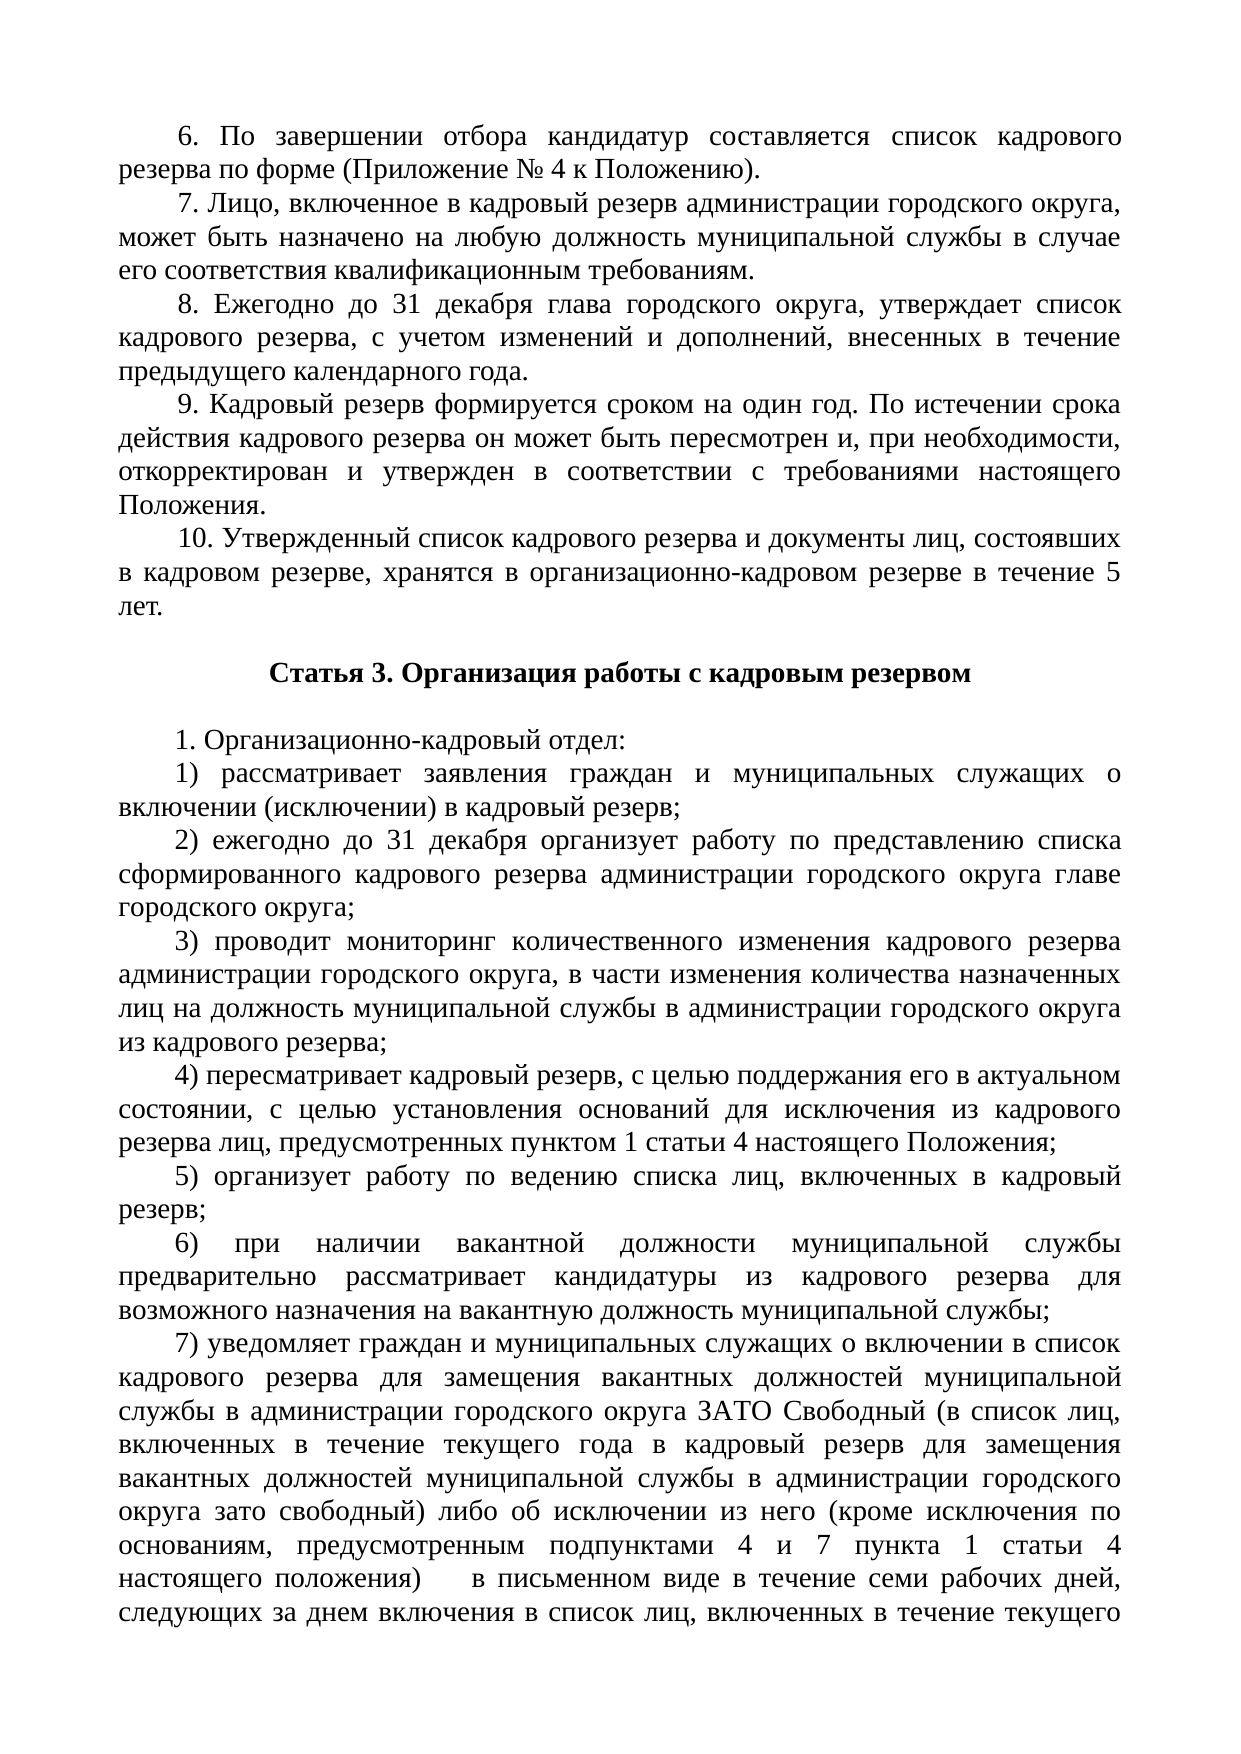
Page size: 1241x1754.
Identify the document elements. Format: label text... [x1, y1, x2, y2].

text 8. Ежегодно до 31 декабря глава городского округа, утверждает список кадрового резерва, с учетом изменений и дополнений, внесенных в течение предыдущего календарного года. [118, 286, 1122, 386]
text 6) при наличии вакантной должности муниципальной службы предварительно рассматривает кандидатуры из кадрового резерва для возможного назначения на вакантную должность муниципальной службы; [118, 1225, 1122, 1326]
title Статья 3. Организация работы с кадровым резервом [118, 655, 1122, 688]
text 1. Организационно-кадровый отдел: [118, 722, 1122, 755]
text 7. Лицо, включенное в кадровый резерв администрации городского округа, может быть назначено на любую должность муниципальной службы в случае его соответствия квалификационным требованиям. [118, 185, 1122, 286]
text 9. Кадровый резерв формируется сроком на один год. По истечении срока действия кадрового резерва он может быть пересмотрен и, при необходимости, откорректирован и утвержден в соответствии с требованиями настоящего Положения. [118, 386, 1122, 521]
text 1) рассматривает заявления граждан и муниципальных служащих о включении (исключении) в кадровый резерв; [118, 755, 1122, 822]
text 2) ежегодно до 31 декабря организует работу по представлению списка сформированного кадрового резерва администрации городского округа главе городского округа; [118, 822, 1122, 923]
text 6. По завершении отбора кандидатур составляется список кадрового резерва по форме (Приложение № 4 к Положению). [118, 118, 1122, 185]
text 5) организует работу по ведению списка лиц, включенных в кадровый резерв; [118, 1158, 1122, 1225]
text 7) уведомляет граждан и муниципальных служащих о включении в список кадрового резерва для замещения вакантных должностей муниципальной службы в администрации городского округа ЗАТО Свободный (в список лиц, включенных в течение текущего года в кадровый резерв для замещения вакантных должностей муниципальной службы в администрации городского округа зато свободный) либо об исключении из него (кроме исключения по основаниям, предусмотренным подпунктами 4 и 7 пункта 1 статьи 4 настоящего положения) в письменном виде в течение семи рабочих дней, следующих за днем включения в список лиц, включенных в течение текущего [118, 1326, 1122, 1627]
text 3) проводит мониторинг количественного изменения кадрового резерва администрации городского округа, в части изменения количества назначенных лиц на должность муниципальной службы в администрации городского округа из кадрового резерва; [118, 923, 1122, 1057]
text 4) пересматривает кадровый резерв, с целью поддержания его в актуальном состоянии, с целью установления оснований для исключения из кадрового резерва лиц, предусмотренных пунктом 1 статьи 4 настоящего Положения; [118, 1057, 1122, 1158]
text 10. Утвержденный список кадрового резерва и документы лиц, состоявших в кадровом резерве, хранятся в организационно-кадровом резерве в течение 5 лет. [118, 521, 1122, 621]
